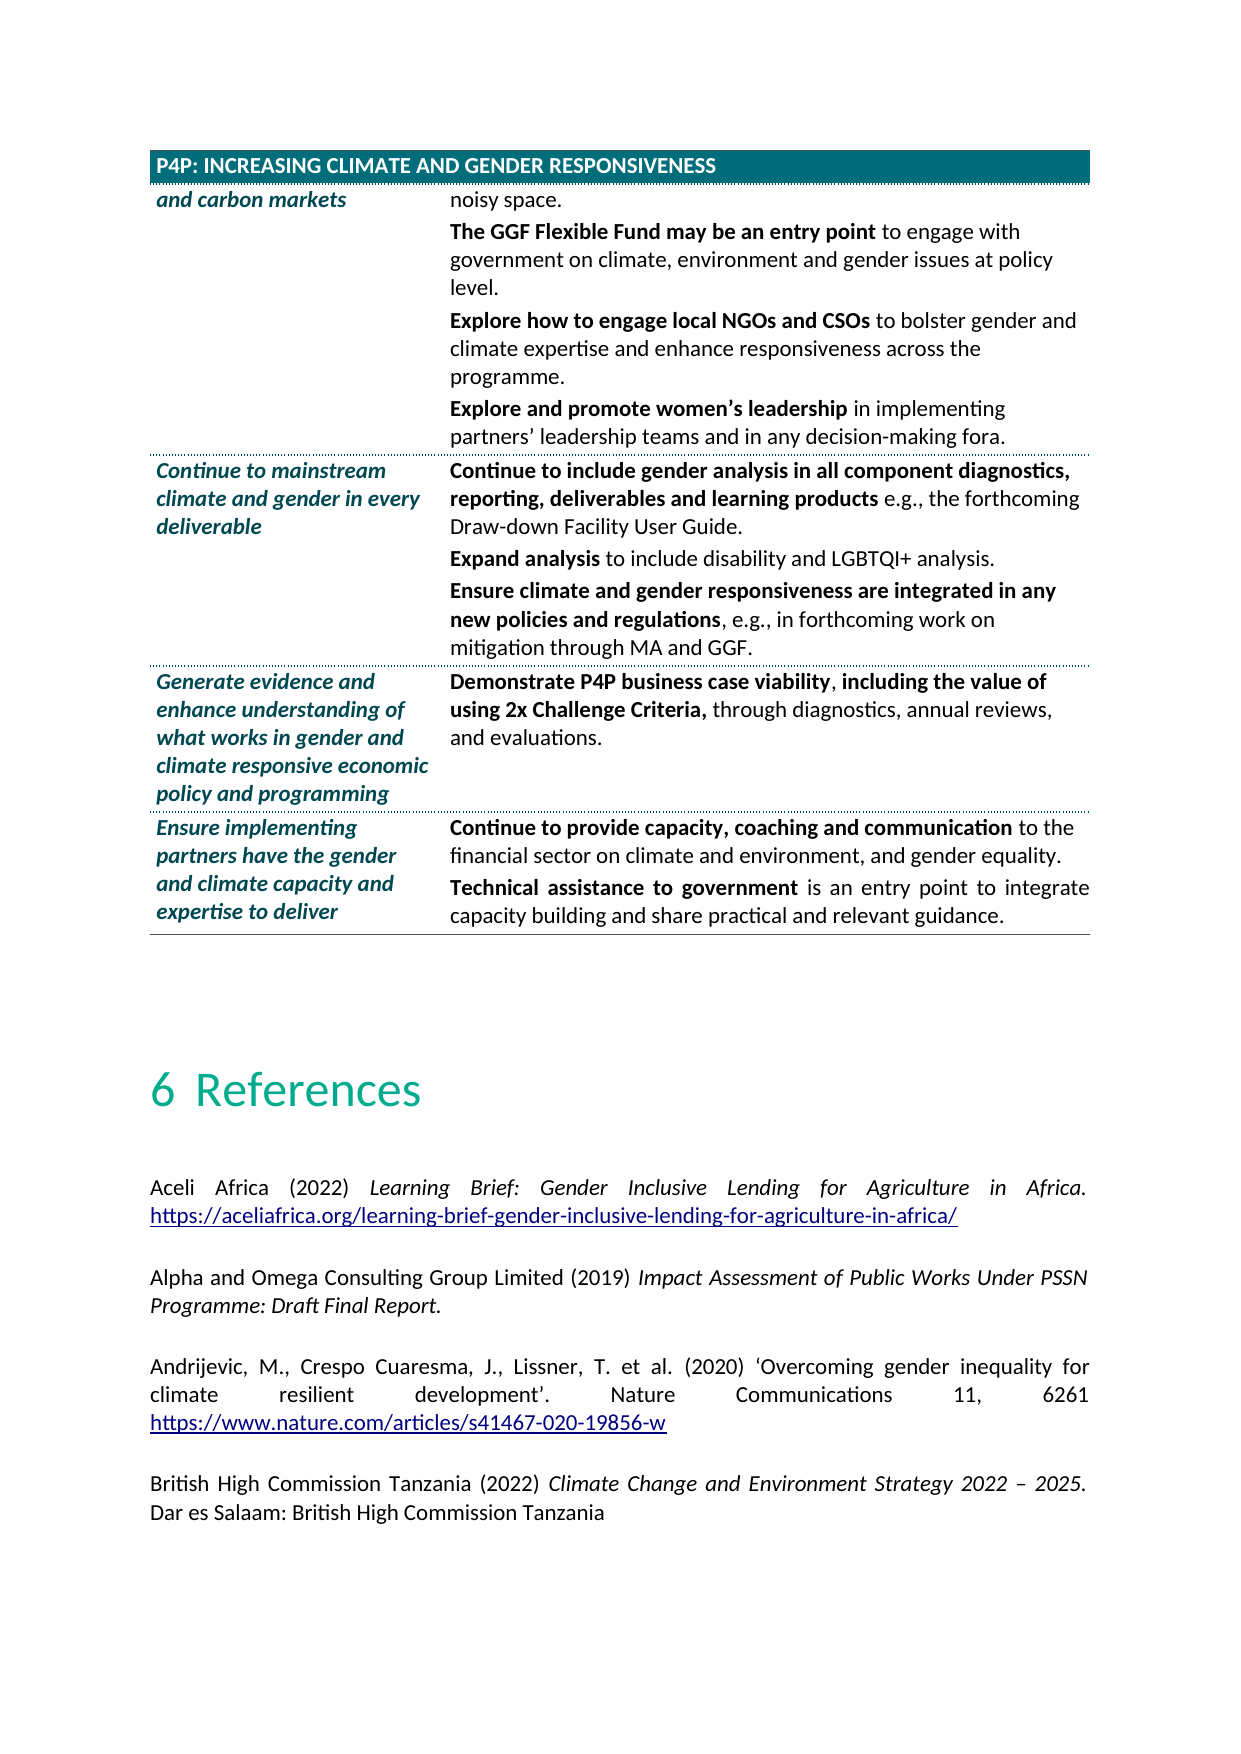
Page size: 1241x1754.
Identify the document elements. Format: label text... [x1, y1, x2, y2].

table_header P4P: INCREASING CLIMATE AND GENDER RESPONSIVENESS [150, 151, 1090, 183]
table_cell Continue to include gender analysis in all component diagnostics, reporting, deliverables and learning products e.g., the forthcoming Draw-down Facility User Guide. Expand analysis to include disability and LGBTQI+ analysis. Ensure climate and gender responsiveness are integrated in any new policies and regulations, e.g., in forthcoming work on mitigation through MA and GGF. [444, 454, 1090, 665]
text Aceli Africa (2022) Learning Brief: Gender Inclusive Lending for Agriculture in Africa. https://aceliafrica.org/learning-brief-gender-inclusive-lending-for-agriculture-in-africa/ [150, 1173, 1090, 1229]
table_cell Generate evidence and enhance understanding of what works in gender and climate responsive economic policy and programming [150, 665, 444, 811]
table_cell Continue to provide capacity, coaching and communication to the financial sector on climate and environment, and gender equality. Technical assistance to government is an entry point to integrate capacity building and share practical and relevant guidance. [444, 811, 1090, 934]
table_cell noisy space. The GGF Flexible Fund may be an entry point to engage with government on climate, environment and gender issues at policy level. Explore how to engage local NGOs and CSOs to bolster gender and climate expertise and enhance responsiveness across the programme. Explore and promote women’s leadership in implementing partners’ leadership teams and in any decision-making fora. [444, 183, 1090, 454]
table_cell Ensure implementing partners have the gender and climate capacity and expertise to deliver [150, 811, 444, 934]
table_cell Continue to mainstream climate and gender in every deliverable [150, 454, 444, 665]
text Alpha and Omega Consulting Group Limited (2019) Impact Assessment of Public Works Under PSSN Programme: Draft Final Report. [150, 1263, 1090, 1319]
text British High Commission Tanzania (2022) Climate Change and Environment Strategy 2022 – 2025. Dar es Salaam: British High Commission Tanzania [150, 1469, 1090, 1526]
subtitle References [150, 1057, 1090, 1118]
table_cell Demonstrate P4P business case viability, including the value of using 2x Challenge Criteria, through diagnostics, annual reviews, and evaluations. [444, 665, 1090, 811]
table_cell and carbon markets [150, 183, 444, 454]
text Andrijevic, M., Crespo Cuaresma, J., Lissner, T. et al. (2020) ‘Overcoming gender inequality for climate resilient development’. Nature Communications 11, 6261 https://www.nature.com/articles/s41467-020-19856-w [150, 1352, 1090, 1436]
